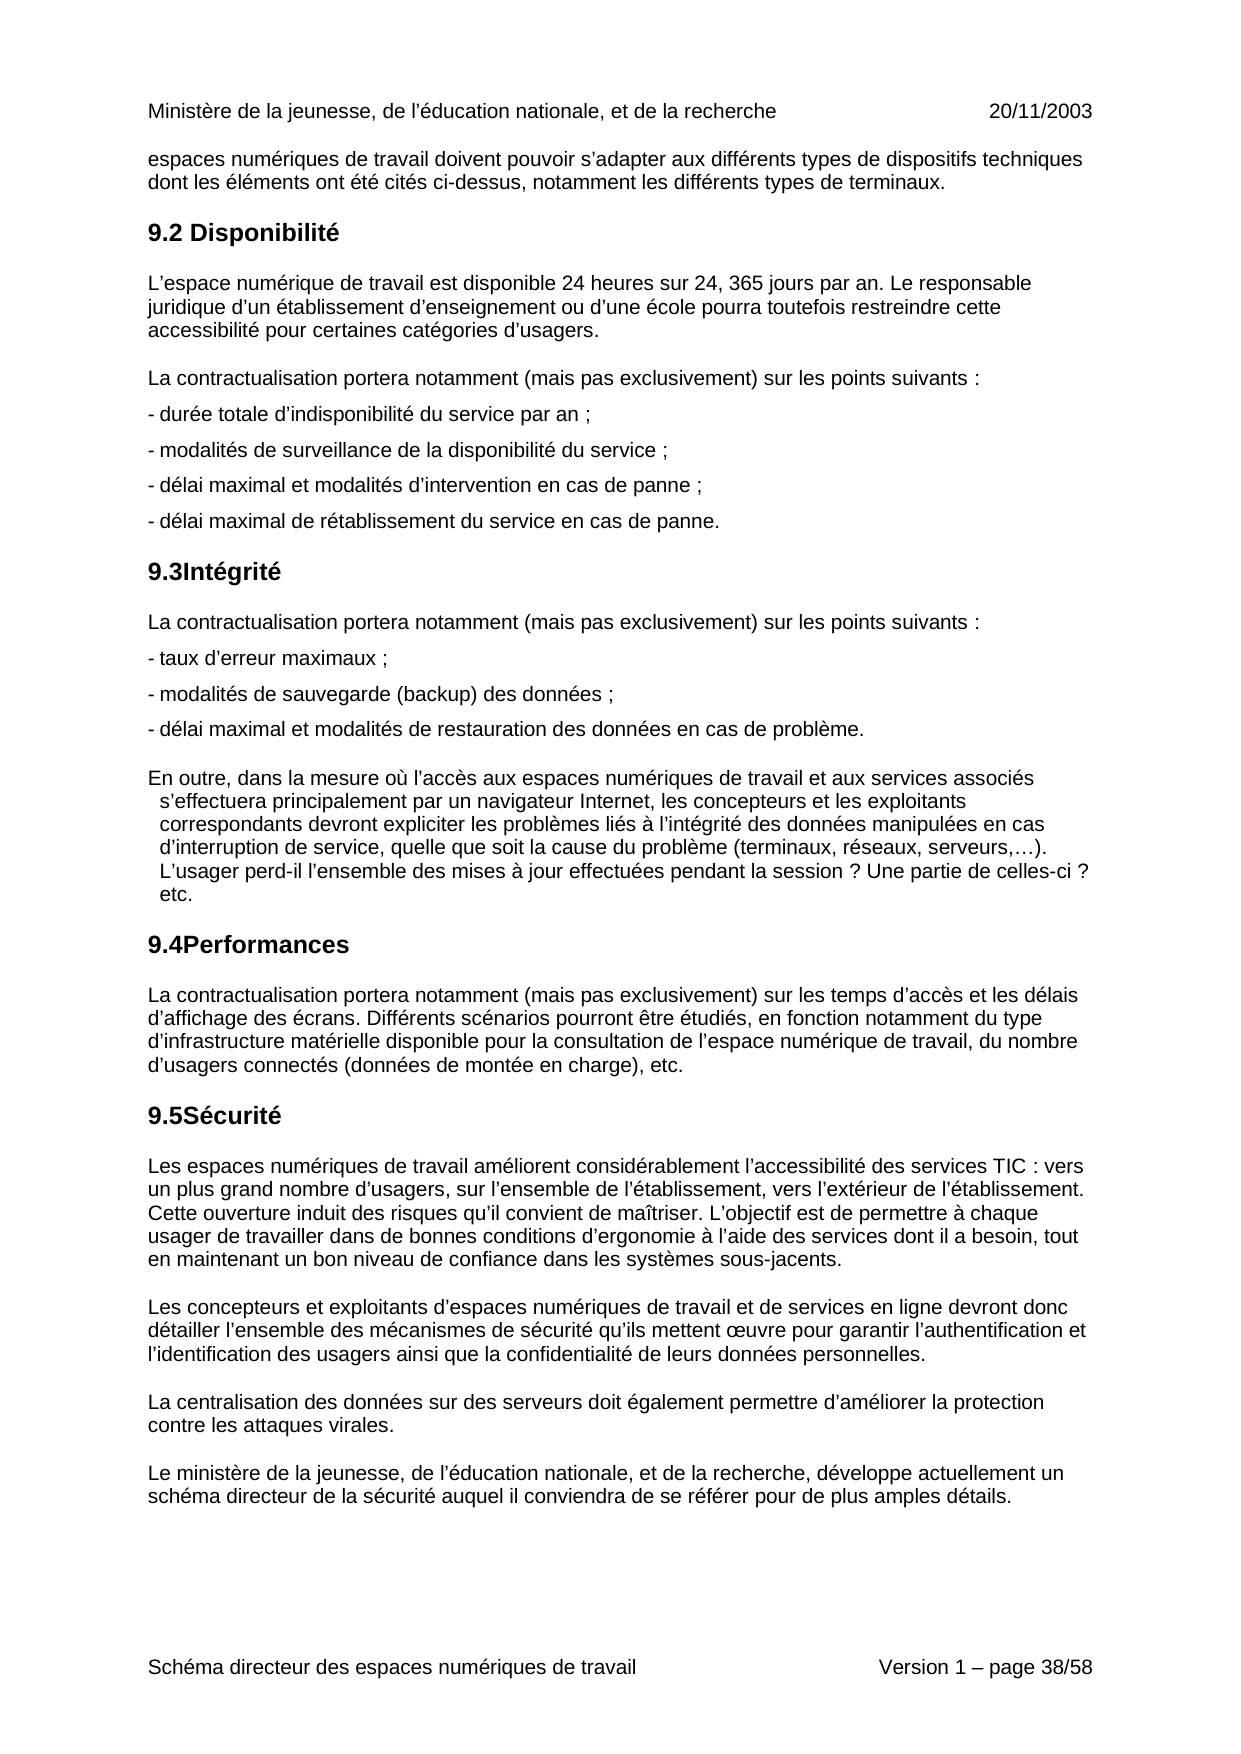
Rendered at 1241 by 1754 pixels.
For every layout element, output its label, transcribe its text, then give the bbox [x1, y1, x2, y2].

list modalités de surveillance de la disponibilité du service ; [148, 438, 1092, 461]
list durée totale d’indisponibilité du service par an ; [148, 402, 1092, 426]
text La contractualisation portera notamment (mais pas exclusivement) sur les temps d’accès et les délais d’affichage des écrans. Différents scénarios pourront être étudiés, en fonction notamment du type d’infrastructure matérielle disponible pour la consultation de l’espace numérique de travail, du nombre d’usagers connectés (données de montée en charge), etc. [148, 984, 1092, 1077]
text La contractualisation portera notamment (mais pas exclusivement) sur les points suivants : [148, 611, 1092, 634]
list délai maximal et modalités d’intervention en cas de panne ; [148, 474, 1092, 497]
subtitle Disponibilité [148, 219, 1092, 247]
subtitle Intégrité [148, 558, 1092, 586]
text La centralisation des données sur des serveurs doit également permettre d’améliorer la protection contre les attaques virales. [148, 1391, 1092, 1437]
subtitle Sécurité [148, 1102, 1092, 1130]
text L’espace numérique de travail est disponible 24 heures sur 24, 365 jours par an. Le responsable juridique d’un établissement d’enseignement ou d’une école pourra toutefois restreindre cette accessibilité pour certaines catégories d’usagers. [148, 272, 1092, 342]
text Les espaces numériques de travail améliorent considérablement l’accessibilité des services TIC : vers un plus grand nombre d’usagers, sur l’ensemble de l’établissement, vers l’extérieur de l’établissement. Cette ouverture induit des risques qu’il convient de maîtriser. L’objectif est de permettre à chaque usager de travailler dans de bonnes conditions d’ergonomie à l’aide des services dont il a besoin, tout en maintenant un bon niveau de confiance dans les systèmes sous-jacents. [148, 1155, 1092, 1271]
text espaces numériques de travail doivent pouvoir s’adapter aux différents types de dispositifs techniques dont les éléments ont été cités ci-dessus, notamment les différents types de terminaux. [148, 148, 1092, 194]
list taux d’erreur maximaux ; [148, 647, 1092, 670]
text Les concepteurs et exploitants d’espaces numériques de travail et de services en ligne devront donc détailler l’ensemble des mécanismes de sécurité qu’ils mettent œuvre pour garantir l’authentification et l’identification des usagers ainsi que la confidentialité de leurs données personnelles. [148, 1296, 1092, 1366]
text La contractualisation portera notamment (mais pas exclusivement) sur les points suivants : [148, 367, 1092, 390]
text Le ministère de la jeunesse, de l’éducation nationale, et de la recherche, développe actuellement un schéma directeur de la sécurité auquel il conviendra de se référer pour de plus amples détails. [148, 1462, 1092, 1508]
list modalités de sauvegarde (backup) des données ; [148, 682, 1092, 706]
text En outre, dans la mesure où l’accès aux espaces numériques de travail et aux services associés s’effectuera principalement par un navigateur Internet, les concepteurs et les exploitants correspondants devront expliciter les problèmes liés à l’intégrité des données manipulées en cas d’interruption de service, quelle que soit la cause du problème (terminaux, réseaux, serveurs,…). L’usager perd-il l’ensemble des mises à jour effectuées pendant la session ? Une partie de celles-ci ? etc. [148, 766, 1092, 906]
list délai maximal et modalités de restauration des données en cas de problème. [148, 718, 1092, 741]
subtitle Performances [148, 931, 1092, 959]
list délai maximal de rétablissement du service en cas de panne. [148, 510, 1092, 533]
